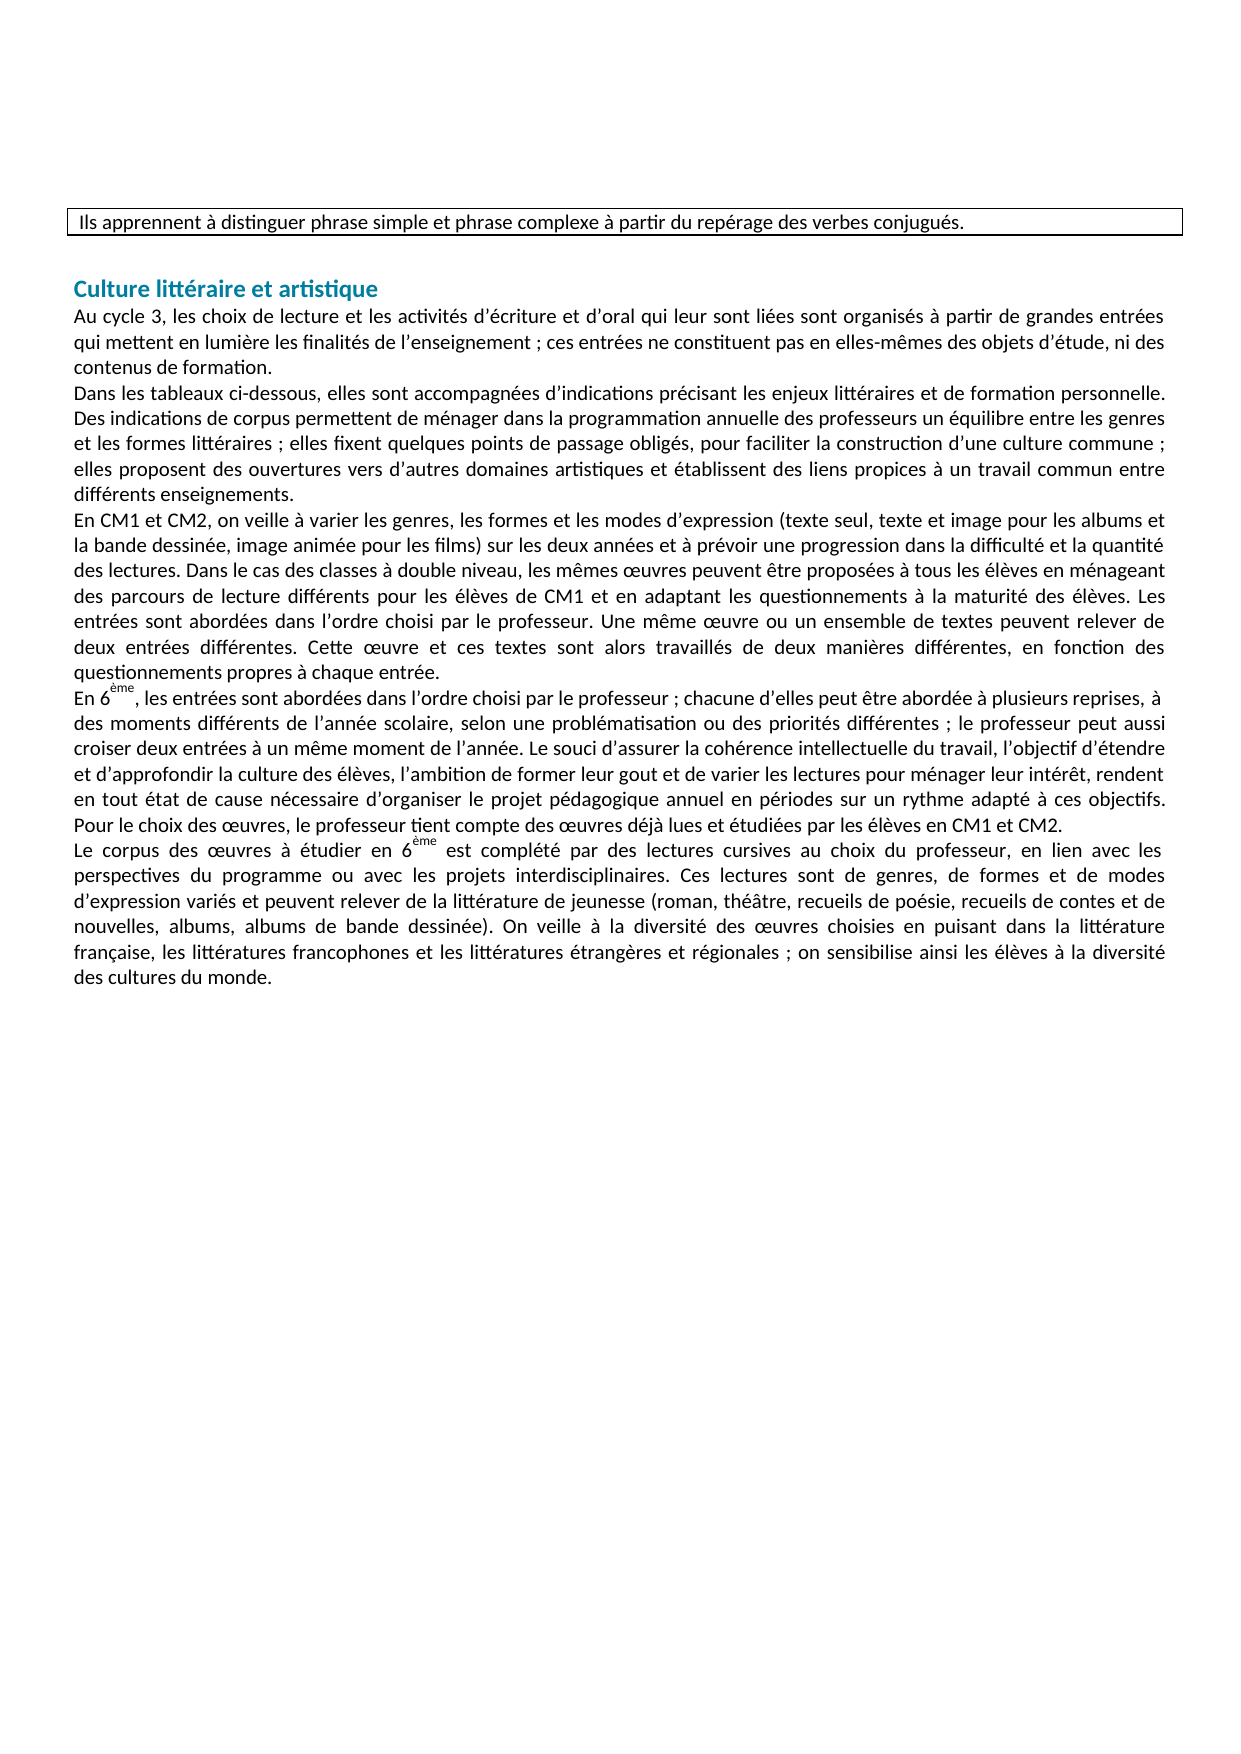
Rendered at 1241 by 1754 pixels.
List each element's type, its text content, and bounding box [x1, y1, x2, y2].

text Le corpus des œuvres à étudier en 6ème est complété par des lectures cursives au choix du professeur, en lien avec les [74, 837, 1190, 863]
text Au cycle 3, les choix de lecture et les activités d’écriture et d’oral qui leur sont liées sont organisés à partir de grandes entrées qui mettent en lumière les finalités de l’enseignement ; ces entrées ne constituent pas en elles-mêmes des objets d’étude, ni des contenus de formation. [74, 303, 1168, 380]
text Ils apprennent à distinguer phrase simple et phrase complexe à partir du repérage des verbes conjugués. [79, 209, 1182, 234]
text En CM1 et CM2, on veille à varier les genres, les formes et les modes d’expression (texte seul, texte et image pour les albums et la bande dessinée, image animée pour les films) sur les deux années et à prévoir une progression dans la difficulté et la quantité des lectures. Dans le cas des classes à double niveau, les mêmes œuvres peuvent être proposées à tous les élèves en ménageant des parcours de lecture différents pour les élèves de CM1 et en adaptant les questionnements à la maturité des élèves. Les entrées sont abordées dans l’ordre choisi par le professeur. Une même œuvre ou un ensemble de textes peuvent relever de deux entrées différentes. Cette œuvre et ces textes sont alors travaillés de deux manières différentes, en fonction des questionnements propres à chaque entrée. [74, 507, 1168, 685]
text Dans les tableaux ci-dessous, elles sont accompagnées d’indications précisant les enjeux littéraires et de formation personnelle. Des indications de corpus permettent de ménager dans la programmation annuelle des professeurs un équilibre entre les genres et les formes littéraires ; elles fixent quelques points de passage obligés, pour faciliter la construction d’une culture commune ; elles proposent des ouvertures vers d’autres domaines artistiques et établissent des liens propices à un travail commun entre différents enseignements. [74, 380, 1167, 507]
subtitle Culture littéraire et artistique [74, 273, 1190, 303]
text perspectives du programme ou avec les projets interdisciplinaires. Ces lectures sont de genres, de formes et de modes d’expression variés et peuvent relever de la littérature de jeunesse (roman, théâtre, recueils de poésie, recueils de contes et de nouvelles, albums, albums de bande dessinée). On veille à la diversité des œuvres choisies en puisant dans la littérature française, les littératures francophones et les littératures étrangères et régionales ; on sensibilise ainsi les élèves à la diversité des cultures du monde. [74, 863, 1168, 990]
text des moments différents de l’année scolaire, selon une problématisation ou des priorités différentes ; le professeur peut aussi croiser deux entrées à un même moment de l’année. Le souci d’assurer la cohérence intellectuelle du travail, l’objectif d’étendre et d’approfondir la culture des élèves, l’ambition de former leur gout et de varier les lectures pour ménager leur intérêt, rendent en tout état de cause nécessaire d’organiser le projet pédagogique annuel en périodes sur un rythme adapté à ces objectifs. Pour le choix des œuvres, le professeur tient compte des œuvres déjà lues et étudiées par les élèves en CM1 et CM2. [74, 710, 1167, 837]
text En 6ème, les entrées sont abordées dans l’ordre choisi par le professeur ; chacune d’elles peut être abordée à plusieurs reprises, à [74, 685, 1190, 710]
